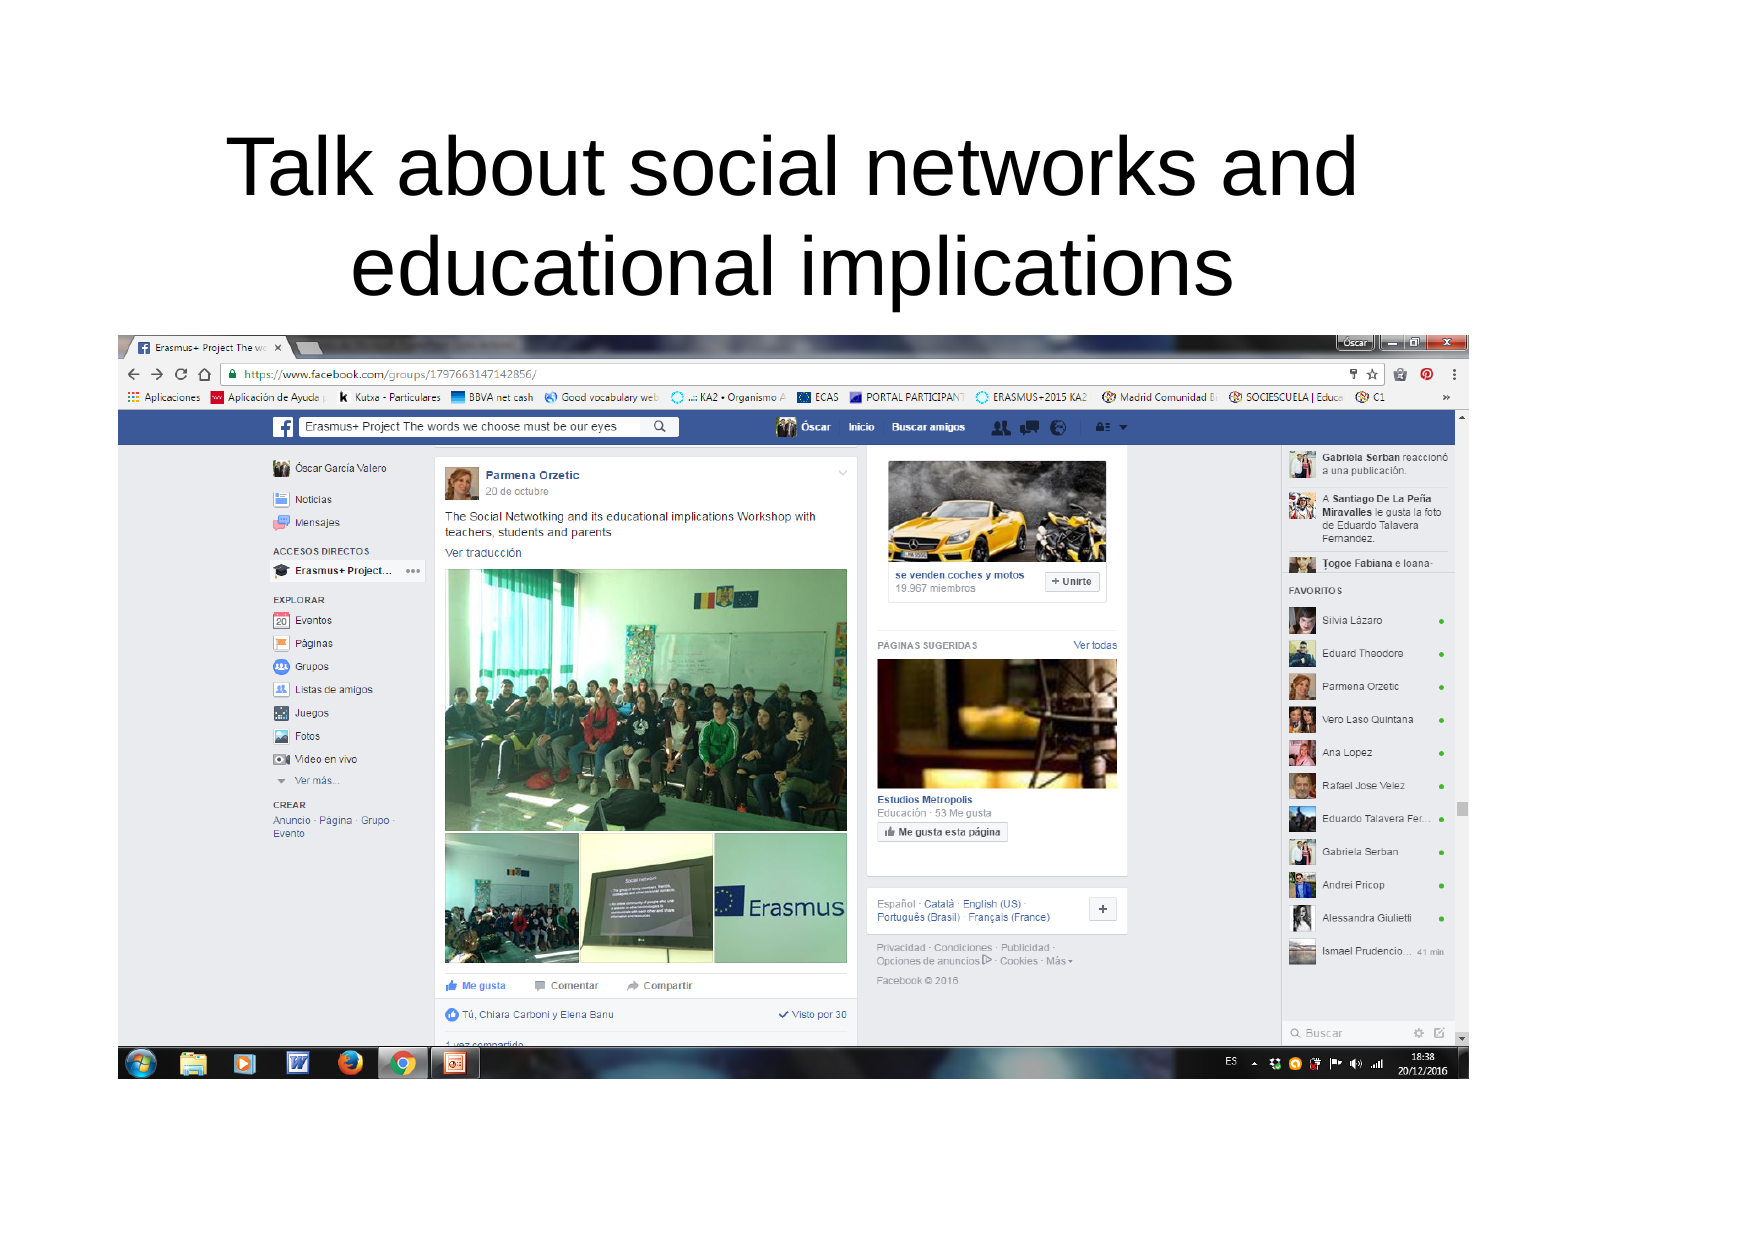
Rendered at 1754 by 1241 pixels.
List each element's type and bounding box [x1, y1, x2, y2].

picture [118, 335, 1469, 1079]
